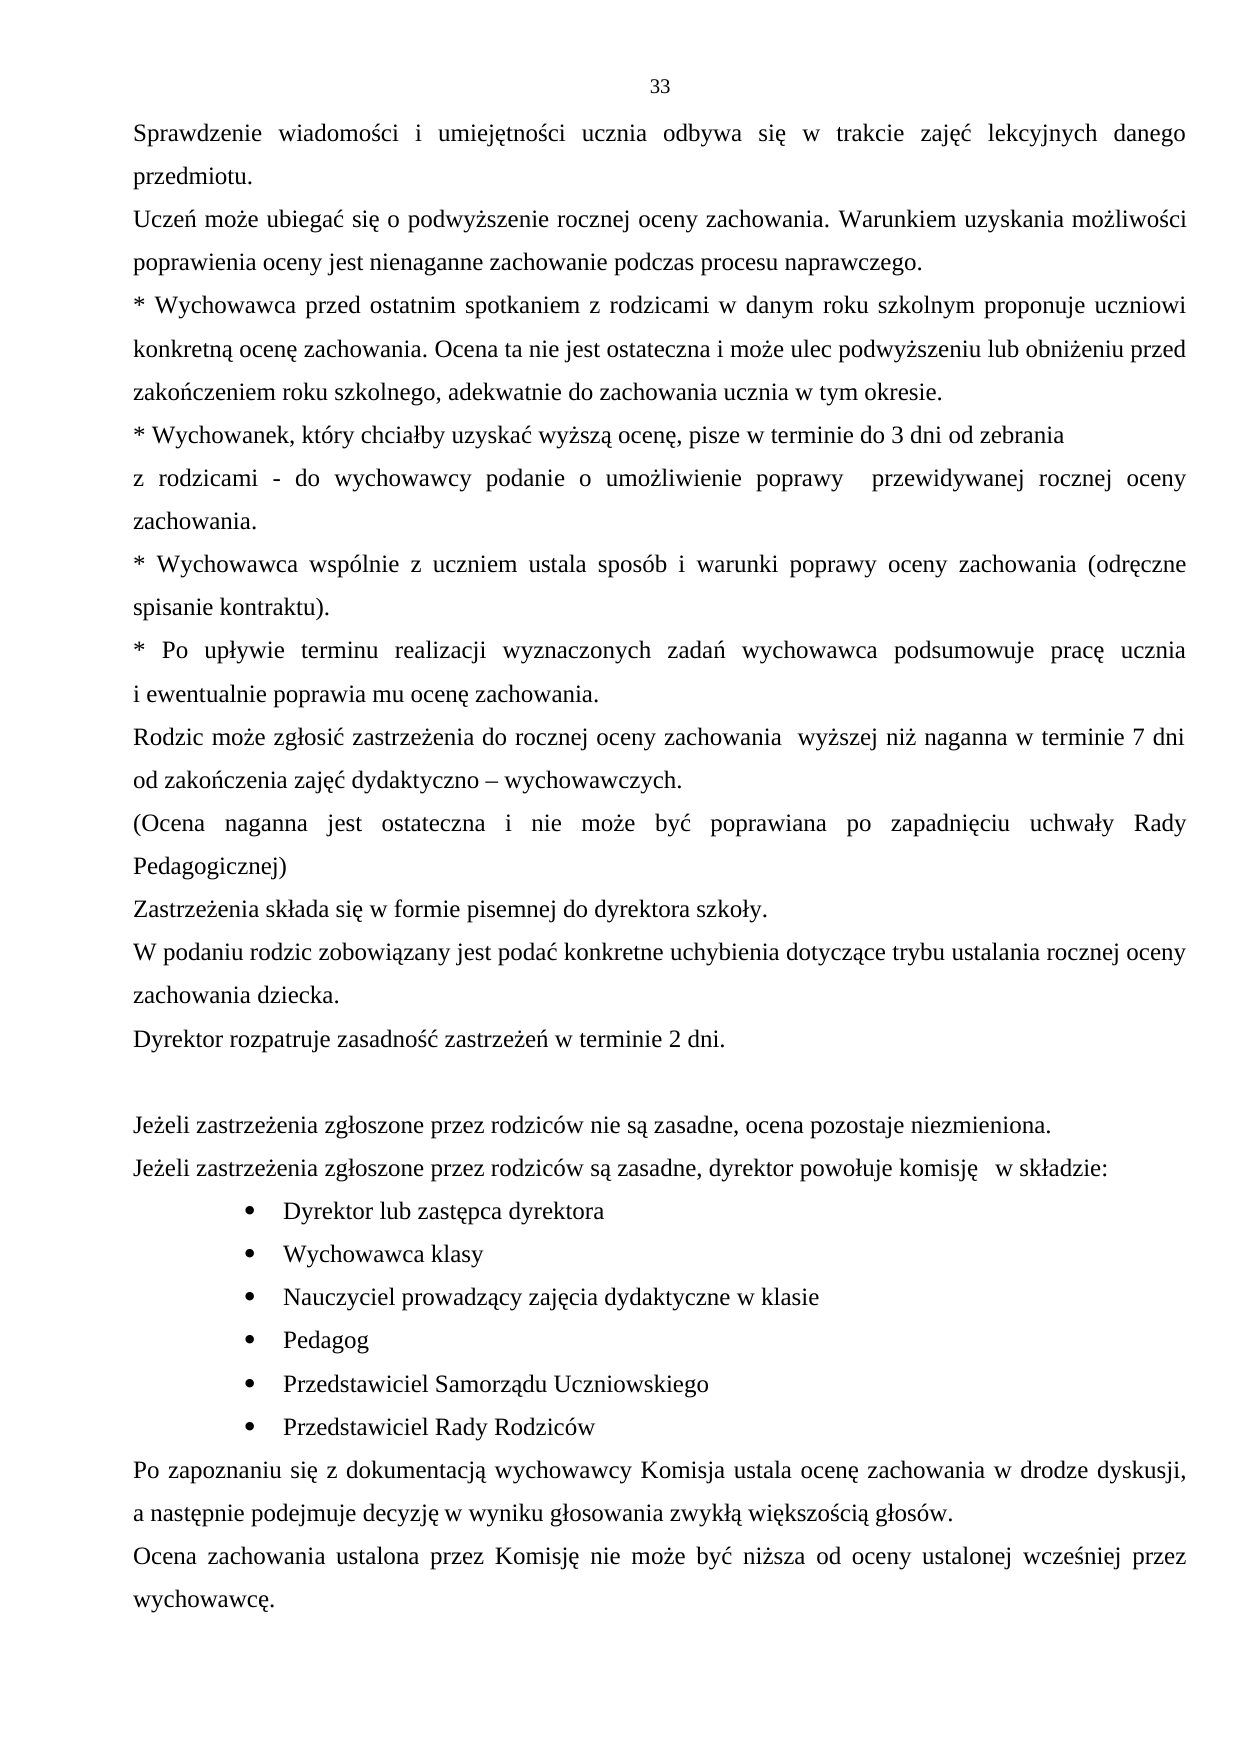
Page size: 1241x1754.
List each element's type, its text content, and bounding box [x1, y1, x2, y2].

list Pedagog [245, 1326, 1187, 1354]
text Ocena zachowania ustalona przez Komisję nie może być niższa od oceny ustalonej wcześniej przez wychowawcę. [133, 1541, 1187, 1613]
text Jeżeli zastrzeżenia zgłoszone przez rodziców są zasadne, dyrektor powołuje komisję w składzie: [133, 1153, 1187, 1182]
text Jeżeli zastrzeżenia zgłoszone przez rodziców nie są zasadne, ocena pozostaje niezmieniona. [133, 1110, 1187, 1139]
text * Wychowawca przed ostatnim spotkaniem z rodzicami w danym roku szkolnym proponuje uczniowi konkretną ocenę zachowania. Ocena ta nie jest ostateczna i może ulec podwyższeniu lub obniżeniu przed zakończeniem roku szkolnego, adekwatnie do zachowania ucznia w tym okresie. [133, 291, 1187, 406]
text * Wychowanek, który chciałby uzyskać wyższą ocenę, pisze w terminie do 3 dni od zebrania [133, 420, 1187, 449]
text * Wychowawca wspólnie z uczniem ustala sposób i warunki poprawy oceny zachowania (odręczne spisanie kontraktu). [133, 549, 1187, 621]
text (Ocena naganna jest ostateczna i nie może być poprawiana po zapadnięciu uchwały Rady Pedagogicznej) [133, 808, 1187, 880]
text Uczeń może ubiegać się o podwyższenie rocznej oceny zachowania. Warunkiem uzyskania możliwości poprawienia oceny jest nienaganne zachowanie podczas procesu naprawczego. [133, 204, 1187, 276]
text z rodzicami - do wychowawcy podanie o umożliwienie poprawy przewidywanej rocznej oceny zachowania. [133, 463, 1187, 535]
list Przedstawiciel Samorządu Uczniowskiego [245, 1369, 1187, 1397]
list Dyrektor lub zastępca dyrektora [245, 1196, 1187, 1225]
text * Po upływie terminu realizacji wyznaczonych zadań wychowawca podsumowuje pracę ucznia i ewentualnie poprawia mu ocenę zachowania. [133, 636, 1187, 707]
list Przedstawiciel Rady Rodziców [245, 1412, 1187, 1441]
text Po zapoznaniu się z dokumentacją wychowawcy Komisja ustala ocenę zachowania w drodze dyskusji, a następnie podejmuje decyzję w wyniku głosowania zwykłą większością głosów. [133, 1455, 1187, 1527]
text W podaniu rodzic zobowiązany jest podać konkretne uchybienia dotyczące trybu ustalania rocznej oceny zachowania dziecka. [133, 937, 1187, 1009]
list Wychowawca klasy [245, 1239, 1187, 1268]
list Nauczyciel prowadzący zajęcia dydaktyczne w klasie [245, 1282, 1187, 1311]
text Rodzic może zgłosić zastrzeżenia do rocznej oceny zachowania wyższej niż naganna w terminie 7 dni od zakończenia zajęć dydaktyczno – wychowawczych. [133, 722, 1187, 794]
text Dyrektor rozpatruje zasadność zastrzeżeń w terminie 2 dni. [133, 1024, 1187, 1052]
text Sprawdzenie wiadomości i umiejętności ucznia odbywa się w trakcie zajęć lekcyjnych danego przedmiotu. [133, 118, 1187, 190]
text Zastrzeżenia składa się w formie pisemnej do dyrektora szkoły. [133, 894, 1187, 923]
